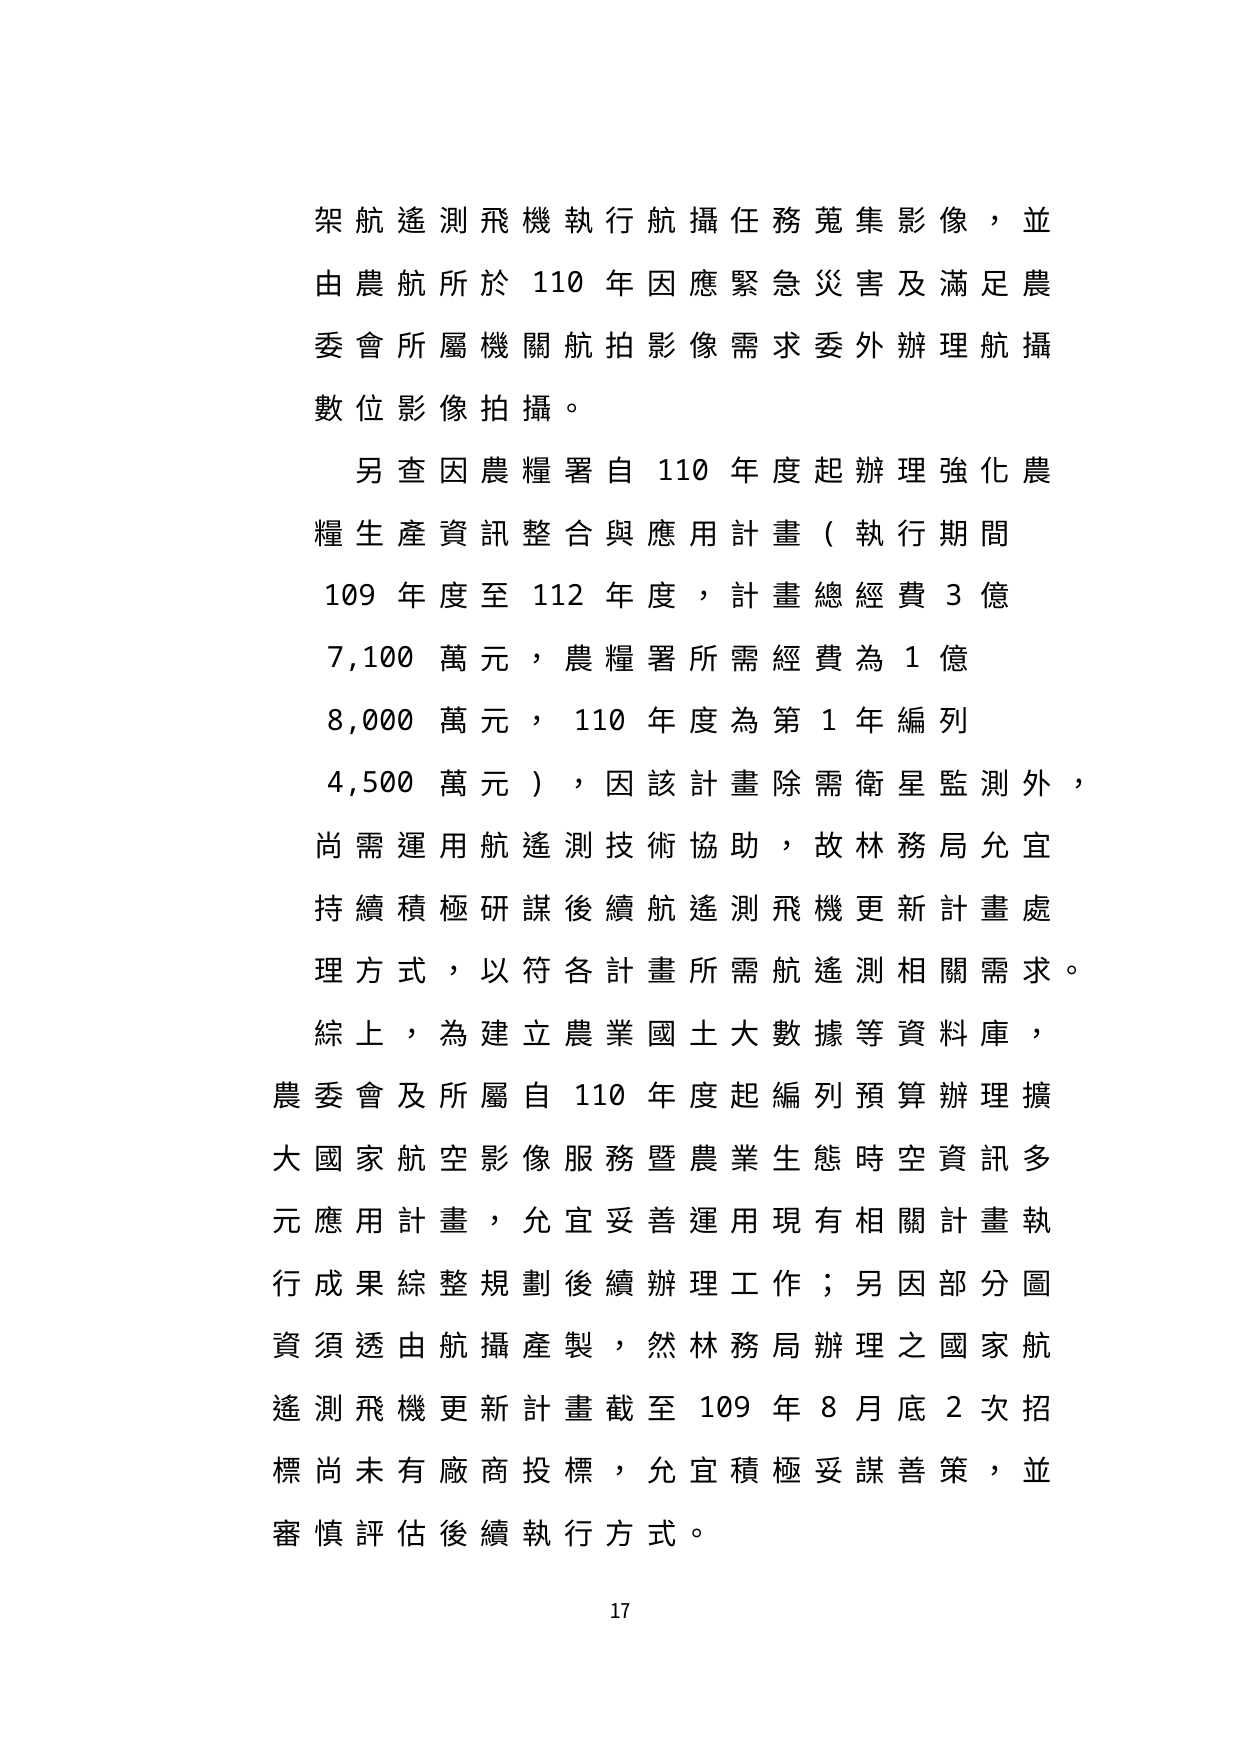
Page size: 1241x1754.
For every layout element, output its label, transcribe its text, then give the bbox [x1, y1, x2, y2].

text 綜上，為建立農業國土大數據等資料庫，農委會及所屬自110年度起編列預算辦理擴大國家航空影像服務暨農業生態時空資訊多元應用計畫，允宜妥善運用現有相關計畫執行成果綜整規劃後續辦理工作；另因部分圖資須透由航攝產製，然林務局辦理之國家航遙測飛機更新計畫截至109年8月底2次招標尚未有廠商投標，允宜積極妥謀善策，並審慎評估後續執行方式。 [242, 990, 1058, 1552]
text 另查因農糧署自110年度起辦理強化農糧生產資訊整合與應用計畫(執行期間109年度至112年度，計畫總經費3億7,100萬元，農糧署所需經費為1億8,000萬元，110年度為第1年編列4,500萬元)，因該計畫除需衛星監測外，尚需運用航遙測技術協助，故林務局允宜持續積極研謀後續航遙測飛機更新計畫處理方式，以符各計畫所需航遙測相關需求。 [271, 427, 1058, 990]
text 上開工作中部分圖資須透由航攝產製，茲因林務局自109年度起執行「國家航遙測飛機更新計畫」，以融資租賃模式取得2架航遙測飛機，俟飛機完成整備後，預計每年拍攝8,000幅影像提供予各界使用。據林務局提供之資料，截至109年8月底預算執行率為25.35%，目前已辦理2次公開招標，惟均無廠商投標，允宜積極探詢廠商投標意願低之原因，並審慎評估後續辦理方式；至於航遙測飛機尚未完成整備前，將由內政部空中勤務總隊維護之1架航遙測飛機執行航攝任務蒐集影像，並由農航所於110年因應緊急災害及滿足農委會所屬機關航拍影像需求委外辦理航攝數位影像拍攝。 [271, 177, 1058, 427]
